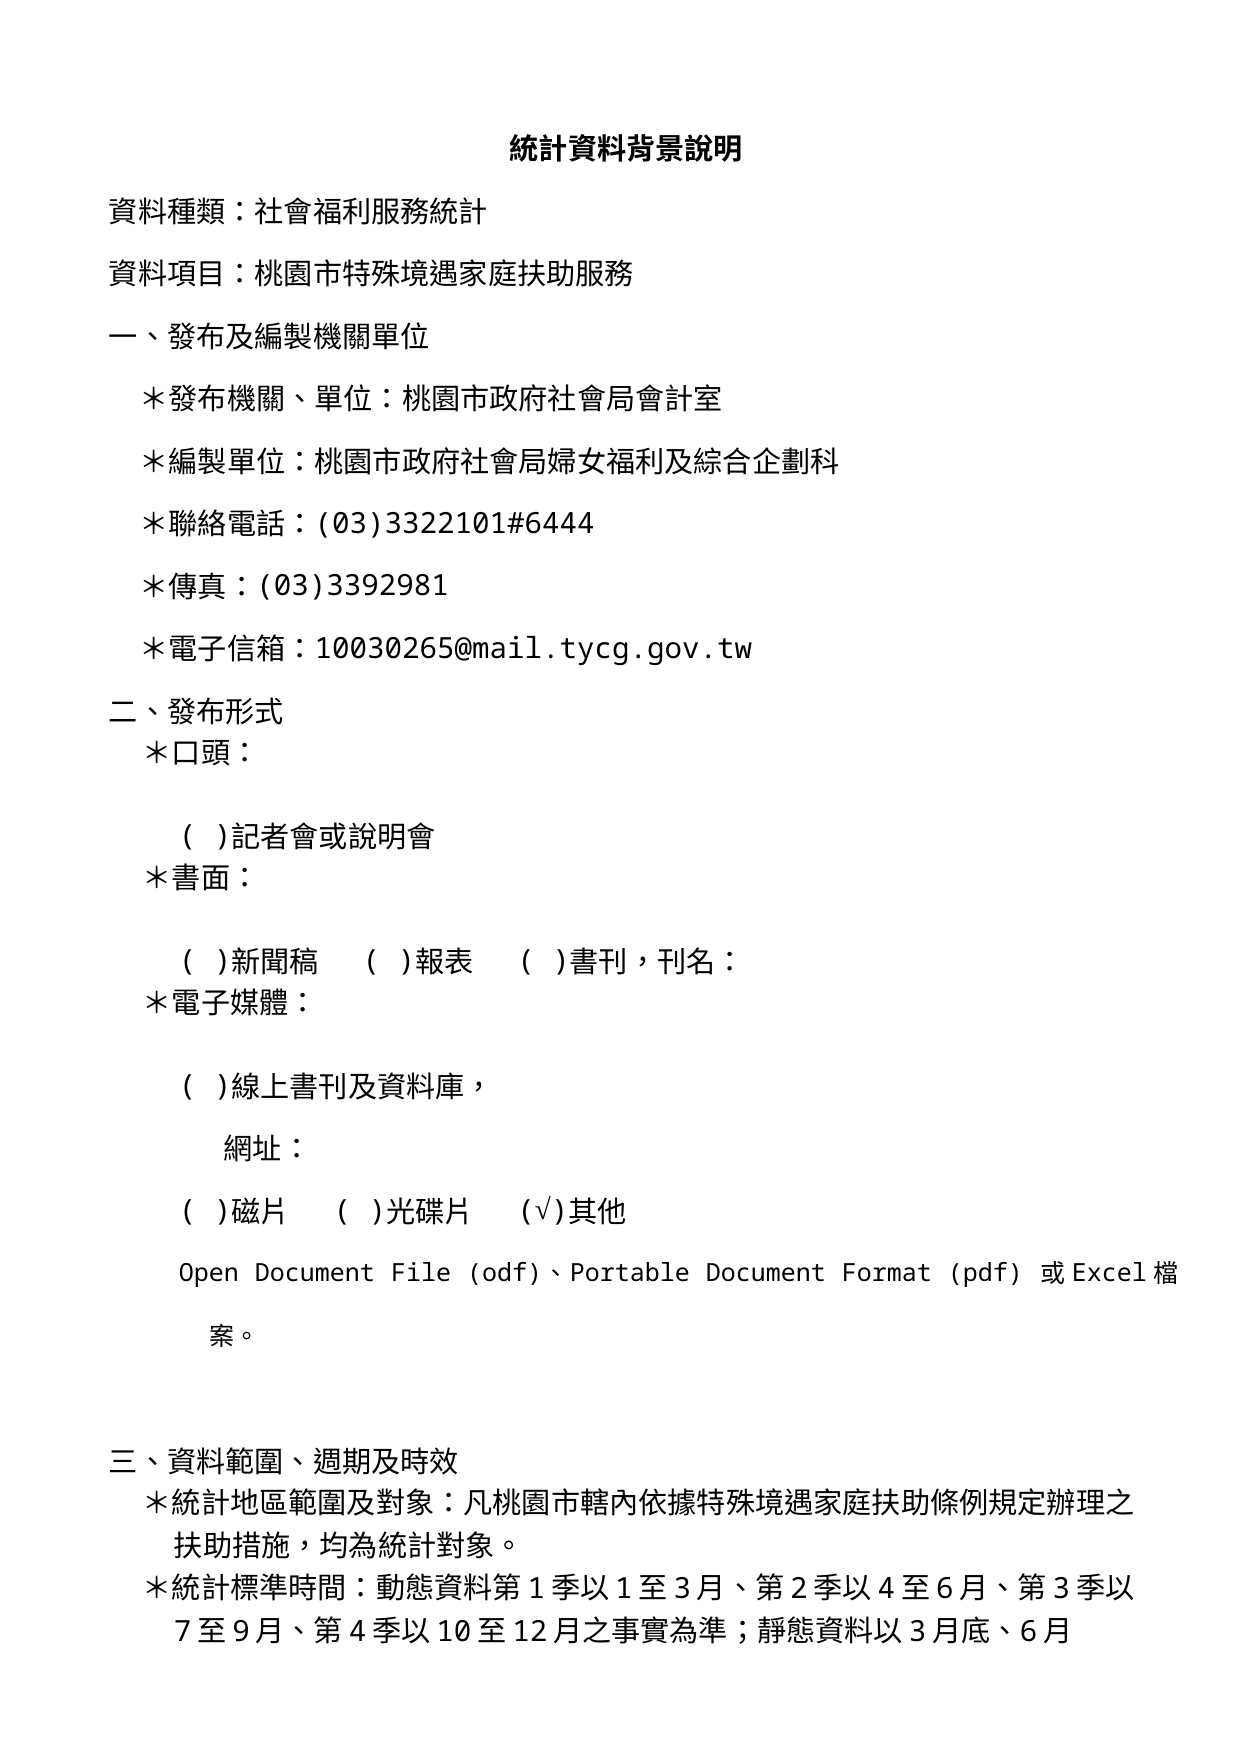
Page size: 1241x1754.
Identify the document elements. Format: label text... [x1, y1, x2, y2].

table_header 統計資料背景說明 資料種類：社會福利服務統計 資料項目：桃園市特殊境遇家庭扶助服務 一、發布及編製機關單位 ＊發布機關、單位：桃園市政府社會局會計室 ＊編製單位：桃園市政府社會局婦女福利及綜合企劃科 ＊聯絡電話：(03)3322101#6444 ＊傳真：(03)3392981 ＊電子信箱：10030265@mail.tycg.gov.tw 二、發布形式 ＊口頭： ( )記者會或說明會 ＊書面： ( )新聞稿 ( )報表 ( )書刊，刊名： ＊電子媒體： ( )線上書刊及資料庫， 網址： ( )磁片 ( )光碟片 (√)其他 Open Document File (odf)、Portable Document Format (pdf) 或Excel檔案。 三、資料範圍、週期及時效 ＊統計地區範圍及對象：凡桃園市轄內依據特殊境遇家庭扶助條例規定辦理之扶助措施，均為統計對象。 ＊統計標準時間：動態資料第1季以1至3月、第2季以4至6月、第3季以7至9月、第4季以10至12月之事實為準；靜態資料以3月底、6月底、9月底、12月底之事實為準。 ＊統計項目定義： (一)設籍別：本國籍係指檢具戶口名簿提出申請者，依其戶籍登記區分為「一般民眾(非原住民)」與「原住民」；而大陸籍(含港澳)與外國籍係指專簽之案件。 (二)緊急生活扶助：依據特殊境遇家庭扶助條例協助渡過生活危機，由政府主管機關提供之現金扶助，符合特殊境遇家庭扶助條例之扶助者條件依規定申請緊急生活扶助者，按當年度低收入戶每人每月最低生活費1倍核發，每人每次以補助3個月為原則，同1個案同一事由以補助1次為限；人數以當季同1人僅計1人，人次係以當季總核發之月人次(以補助1個月計算1人次)。 (三)傷病醫療補助：依據特殊境遇家庭扶助條例提供傷病醫療補助，其補助對象含家長(申請人)及其子女或孫子女；人數以當季同1人僅計1人，人次以當季實際補助次數計算。 (四)法律訴訟補助：依據特殊境遇家庭扶助條例提供法律訴訟補助；人數以當季同1人僅計1人，人次以當季實際補助次數計算。 (五)子女生活津貼：依據特殊境遇家庭扶助條例提供15歲以下子女或孫子女之子女生活津貼；子女生活津貼之核發標準，每1名子女每月補助當年度最低工資之十分之一，每年申請1次；人數以當季同1人僅計1人，人次係以當季總核發之月人次計算；設籍別依家長(申請人)之設籍別統計。 (六)兒童托育津貼：依據特殊境遇家庭扶助條例提供未滿6歲子女或孫子女進入私立托教機構之兒童托育津貼，每人每月新臺幣1500元；人數以當季同1人僅計1人，人次係以當季總核發之月人次計算；設籍別依家長(申請人)之設籍別統計。 ＊統計單位：人、人次、人次(月)、元。 ＊統計分類：橫項依「性別/設籍別（以設籍地方區分為本國籍、大陸籍(含港澳)、外國籍等項，每人(次)僅能選1類）」分；縱項依「緊急生活扶助」、「傷病醫療補助」、「法律訴訟補助」、「子女生活津貼」及「兒童托育津貼」分。 ＊發布週期(指資料編製或產生之頻率，如月、季、年等)：季。 ＊時效(指統計標準時間至資料發布時間之間隔時間)：30日。 ＊資料變革：無。 四、公開資料發布訊息 ＊預告發布日期(含預告方式及週期)：每季終了後30日(遇假日順延)以報表、網際網路發布。 ＊同步發送單位(說明資料發布時同步發送之單位或可同步查得該資料之網址)：衛生福利部統計處、桃園市政府主計處。 五、資料品質 ＊統計指標編製方法與資料來源說明：依據桃園市政府及各公所相關資料彙編。 ＊統計資料交叉查核及確保資料合理性之機制(說明各項資料之相互關係及不同資料來源之相關統計差異性)： (一)各設籍別之男女合計=總計。 (二)「緊急生活扶助」+「傷病醫療補助」+「法律訴訟補助」+「子女生活津貼」+「兒童及托育津貼」人數(人次(月)、金額)之和=總計之人數(人次(月)、金額)。 六、須注意及預定改變之事項(說明預定修正之資料、定義、統計方法等及其修正原因)：無。 七、其他事項：無。 [98, 105, 1155, 1649]
